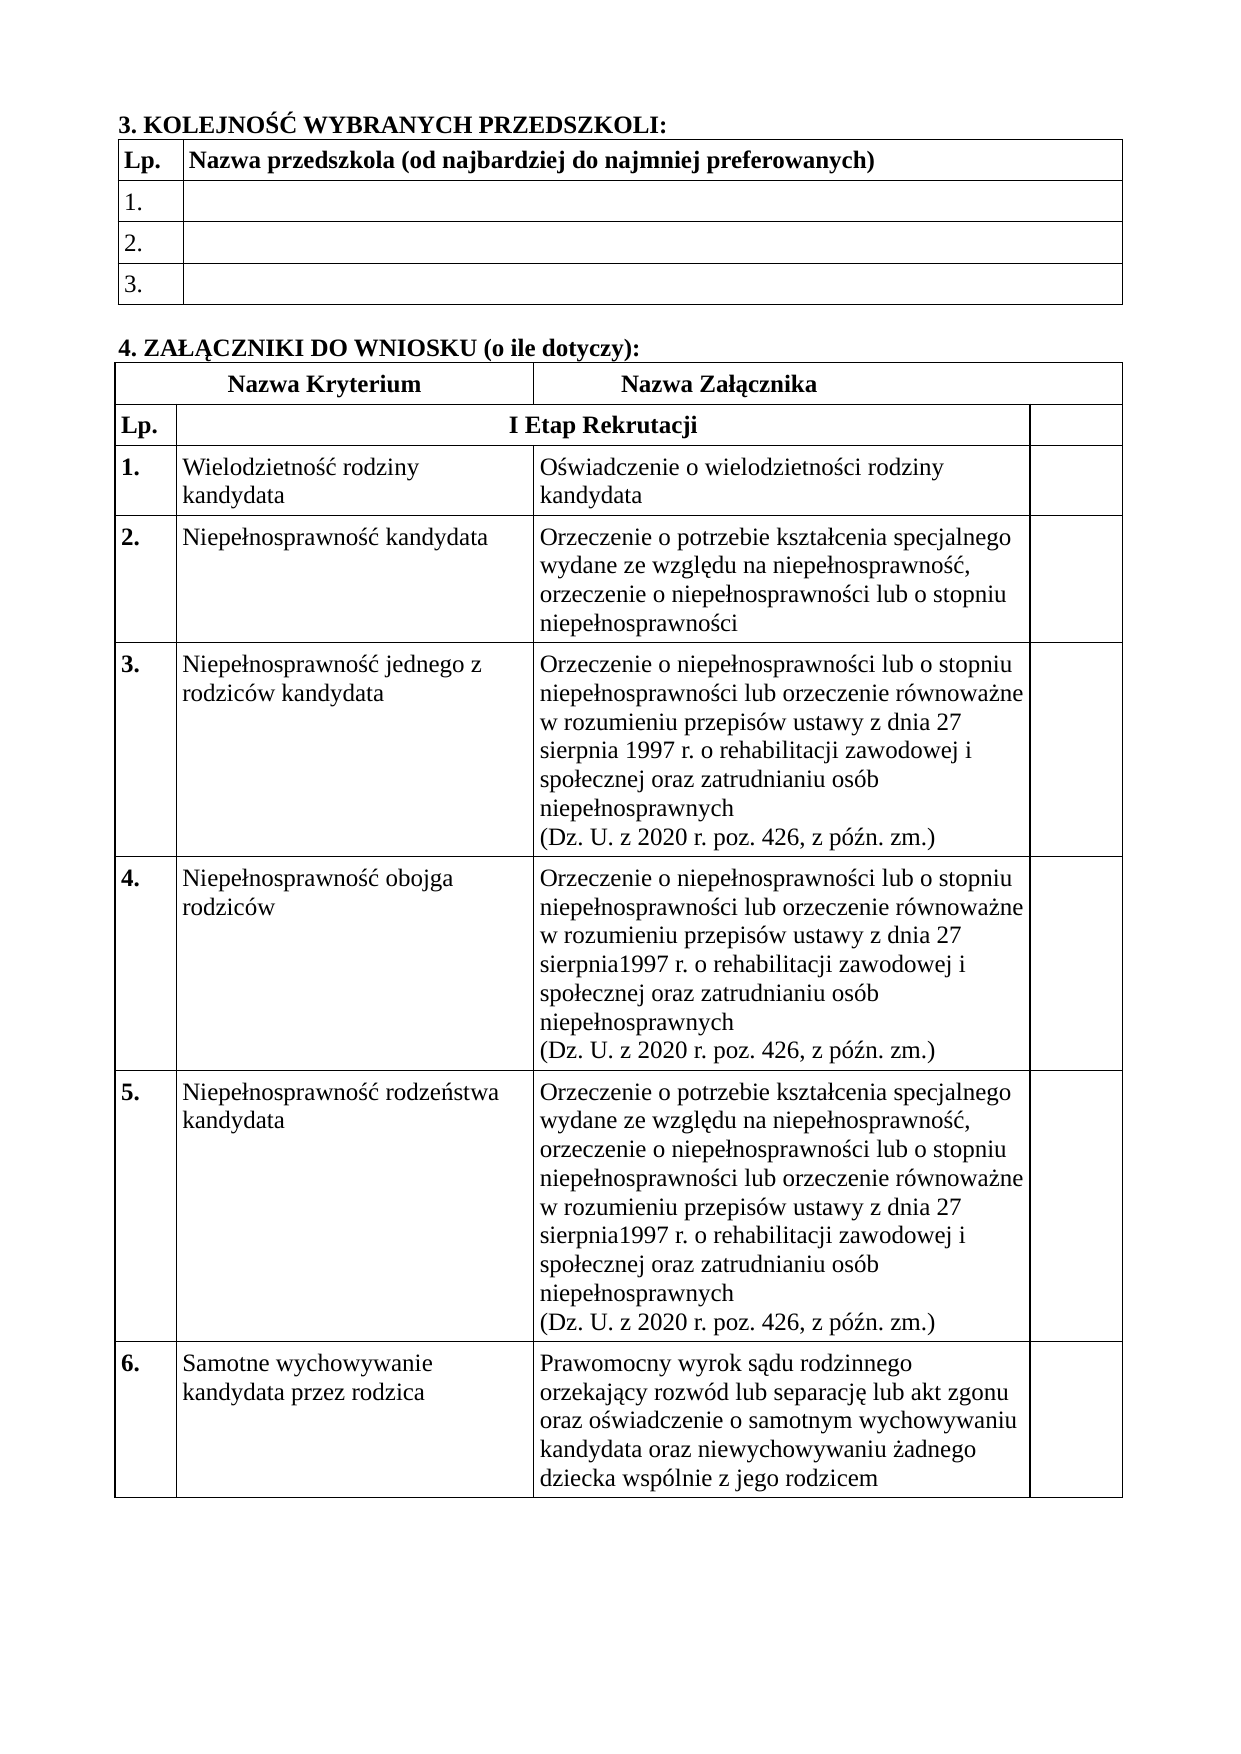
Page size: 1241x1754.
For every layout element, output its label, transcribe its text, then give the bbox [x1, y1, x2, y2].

table_cell 3. [119, 264, 183, 304]
table_cell Orzeczenie o potrzebie kształcenia specjalnego wydane ze względu na niepełnosprawność, orzeczenie o niepełnosprawności lub o stopniu niepełnosprawności [534, 516, 1029, 642]
table_header Nazwa Załącznika [534, 363, 1122, 403]
table_cell Niepełnosprawność jednego z rodziców kandydata [177, 643, 533, 856]
table_cell [184, 181, 1122, 221]
table_cell 1. [119, 181, 183, 221]
table_cell Orzeczenie o potrzebie kształcenia specjalnego wydane ze względu na niepełnosprawność, orzeczenie o niepełnosprawności lub o stopniu niepełnosprawności lub orzeczenie równoważne w rozumieniu przepisów ustawy z dnia 27 sierpnia1997 r. o rehabilitacji zawodowej i społecznej oraz zatrudnianiu osób niepełnosprawnych (Dz. U. z 2020 r. poz. 426, z późn. zm.) [534, 1071, 1029, 1341]
table_cell [1031, 643, 1122, 856]
table_cell Niepełnosprawność kandydata [177, 516, 533, 642]
table_cell Orzeczenie o niepełnosprawności lub o stopniu niepełnosprawności lub orzeczenie równoważne w rozumieniu przepisów ustawy z dnia 27 sierpnia 1997 r. o rehabilitacji zawodowej i społecznej oraz zatrudnianiu osób niepełnosprawnych (Dz. U. z 2020 r. poz. 426, z późn. zm.) [534, 643, 1029, 856]
text 3. KOLEJNOŚĆ WYBRANYCH PRZEDSZKOLI: [118, 110, 1122, 139]
table_cell 2. [119, 222, 183, 262]
table_header Lp. [119, 140, 183, 180]
table_cell Prawomocny wyrok sądu rodzinnego orzekający rozwód lub separację lub akt zgonu oraz oświadczenie o samotnym wychowywaniu kandydata oraz niewychowywaniu żadnego dziecka wspólnie z jego rodzicem [534, 1342, 1029, 1497]
table_cell [1031, 1071, 1122, 1341]
table_cell 2. [116, 516, 176, 642]
table_cell 4. [116, 857, 176, 1070]
table_cell [1031, 1342, 1122, 1497]
table_cell 1. [116, 446, 176, 515]
table_cell [1031, 516, 1122, 642]
table_cell [1031, 857, 1122, 1070]
table_cell 5. [116, 1071, 176, 1341]
table_header Nazwa przedszkola (od najbardziej do najmniej preferowanych) [184, 140, 1122, 180]
table_cell 6. [116, 1342, 176, 1497]
table_cell [1031, 446, 1122, 515]
table_cell Oświadczenie o wielodzietności rodziny kandydata [534, 446, 1029, 515]
table_cell [184, 222, 1122, 262]
table_cell [184, 264, 1122, 304]
table_cell I Etap Rekrutacji [177, 405, 1029, 445]
table_cell Orzeczenie o niepełnosprawności lub o stopniu niepełnosprawności lub orzeczenie równoważne w rozumieniu przepisów ustawy z dnia 27 sierpnia1997 r. o rehabilitacji zawodowej i społecznej oraz zatrudnianiu osób niepełnosprawnych (Dz. U. z 2020 r. poz. 426, z późn. zm.) [534, 857, 1029, 1070]
text 4. ZAŁĄCZNIKI DO WNIOSKU (o ile dotyczy): [118, 333, 1122, 362]
table_cell Lp. [116, 405, 176, 445]
table_cell Niepełnosprawność rodzeństwa kandydata [177, 1071, 533, 1341]
table_header Nazwa Kryterium [116, 363, 533, 403]
table_cell Niepełnosprawność obojga rodziców [177, 857, 533, 1070]
table_cell Wielodzietność rodziny kandydata [177, 446, 533, 515]
table_cell 3. [116, 643, 176, 856]
table_cell [1031, 405, 1122, 445]
table_cell Samotne wychowywanie kandydata przez rodzica [177, 1342, 533, 1497]
